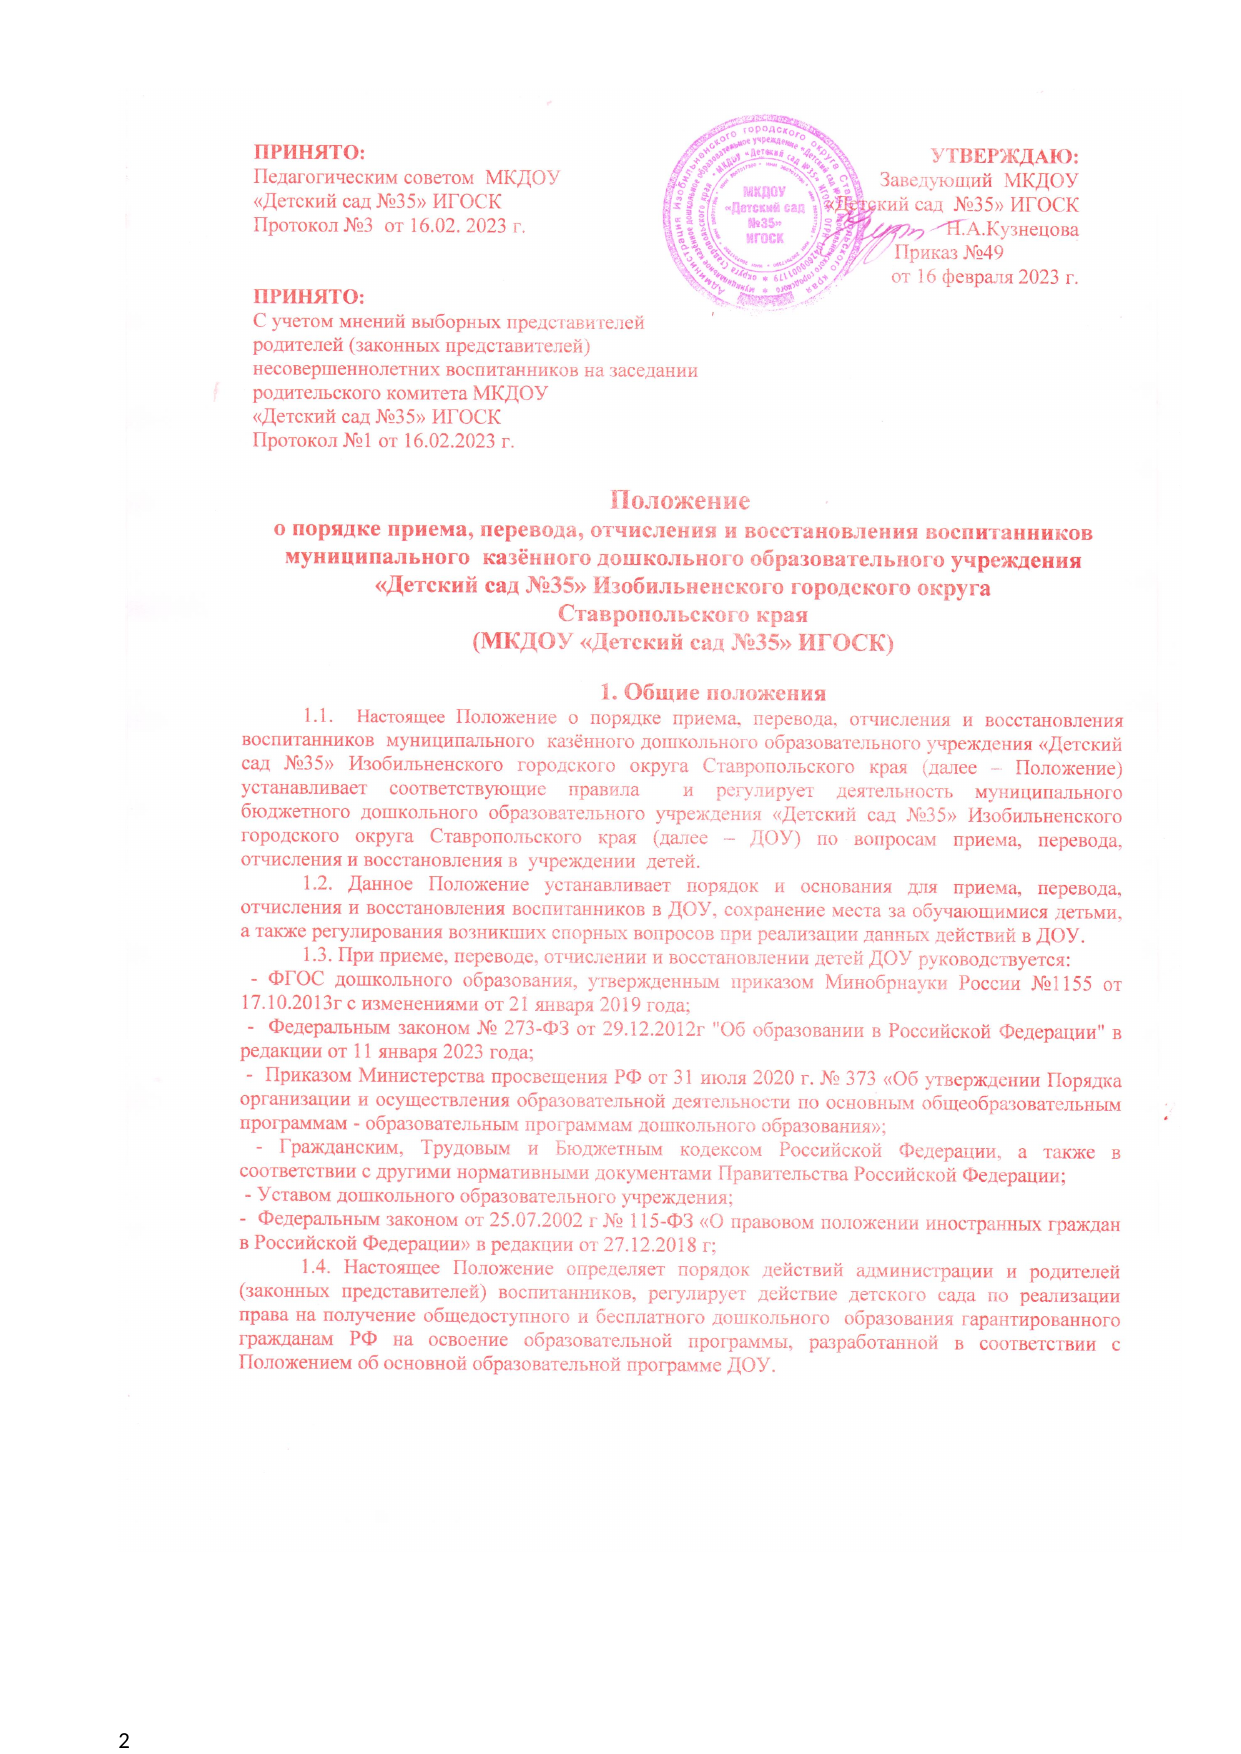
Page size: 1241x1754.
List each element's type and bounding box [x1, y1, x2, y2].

picture [118, 88, 1182, 1552]
